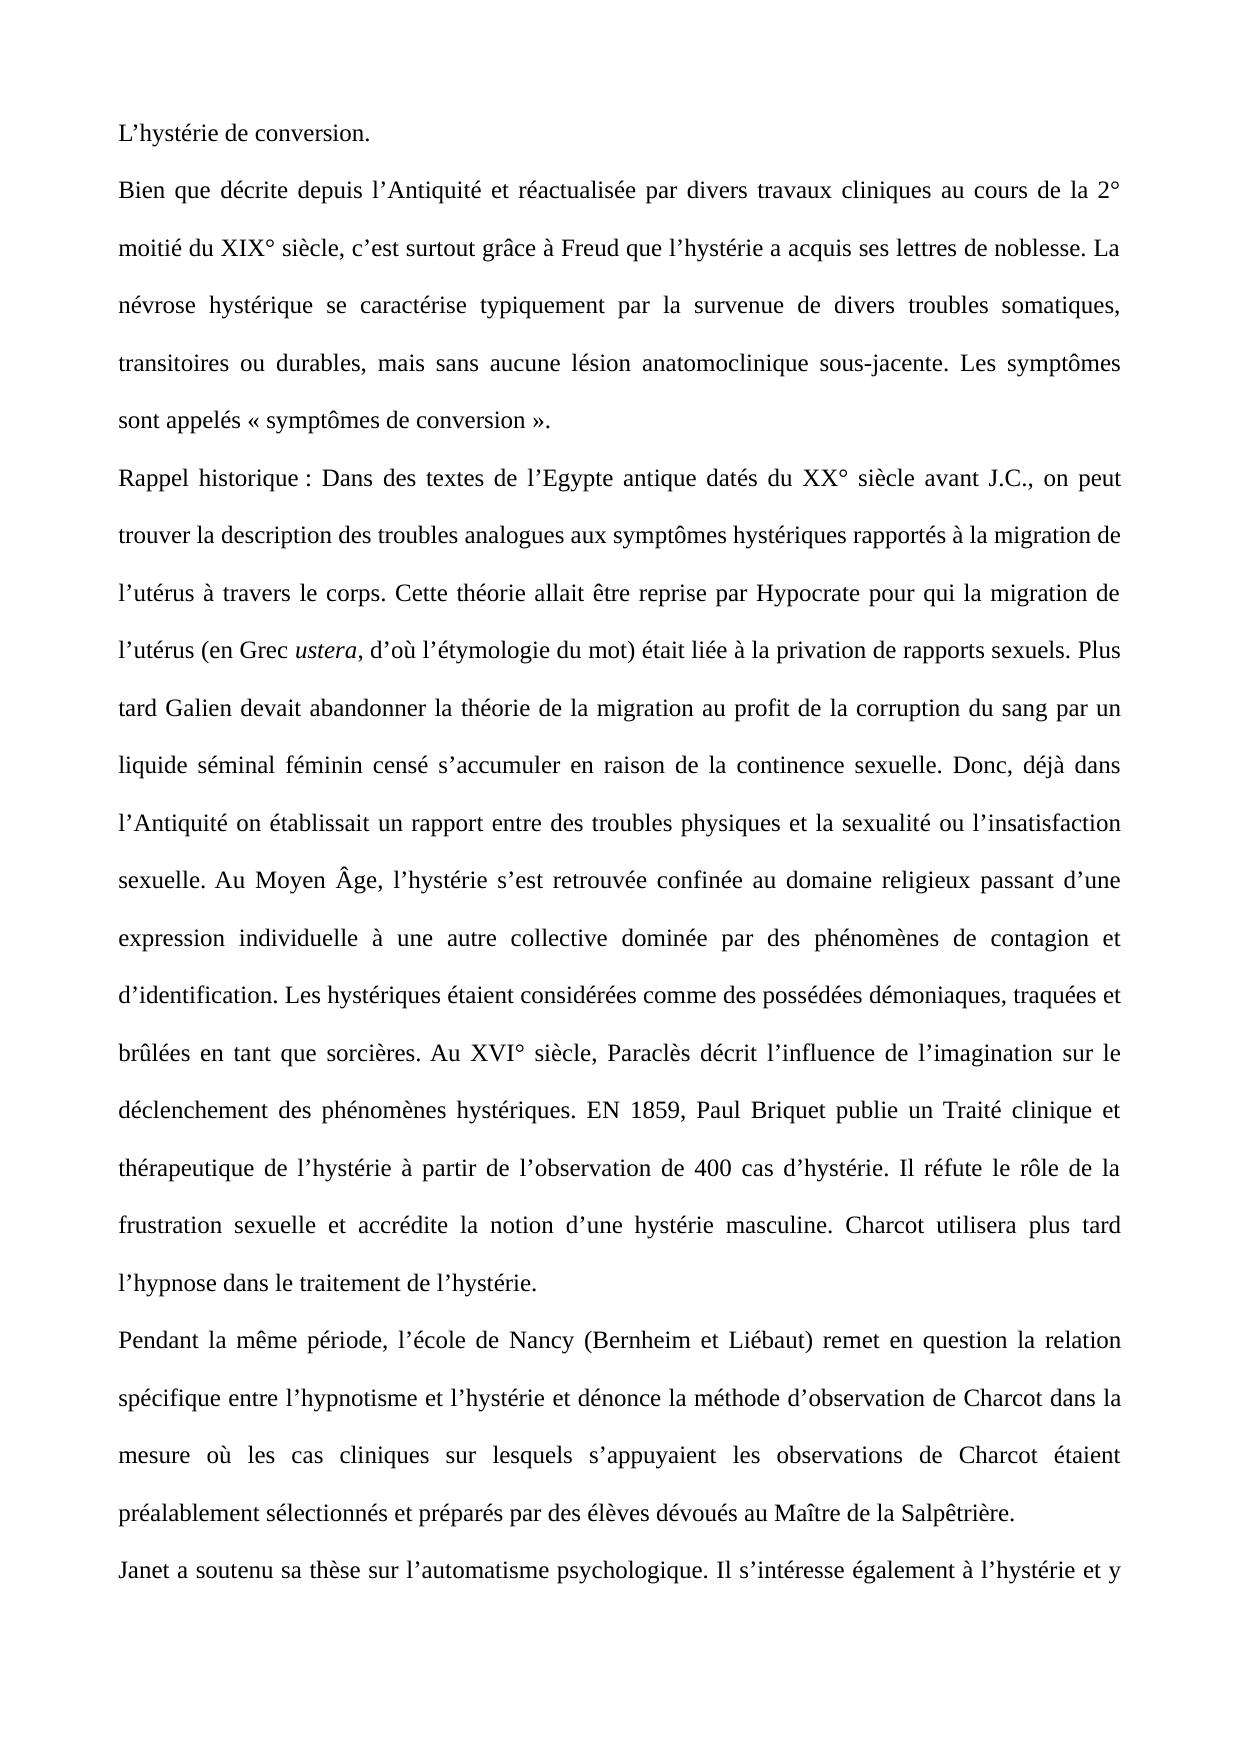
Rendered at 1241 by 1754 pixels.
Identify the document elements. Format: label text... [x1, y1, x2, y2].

text Rappel historique : Dans des textes de l’Egypte antique datés du XX° siècle avant J.C., on peut trouver la description des troubles analogues aux symptômes hystériques rapportés à la migration de l’utérus à travers le corps. Cette théorie allait être reprise par Hypocrate pour qui la migration de l’utérus (en Grec ustera, d’où l’étymologie du mot) était liée à la privation de rapports sexuels. Plus tard Galien devait abandonner la théorie de la migration au profit de la corruption du sang par un liquide séminal féminin censé s’accumuler en raison de la continence sexuelle. Donc, déjà dans l’Antiquité on établissait un rapport entre des troubles physiques et la sexualité ou l’insatisfaction sexuelle. Au Moyen Âge, l’hystérie s’est retrouvée confinée au domaine religieux passant d’une expression individuelle à une autre collective dominée par des phénomènes de contagion et d’identification. Les hystériques étaient considérées comme des possédées démoniaques, traquées et brûlées en tant que sorcières. Au XVI° siècle, Paraclès décrit l’influence de l’imagination sur le déclenchement des phénomènes hystériques. EN 1859, Paul Briquet publie un Traité clinique et thérapeutique de l’hystérie à partir de l’observation de 400 cas d’hystérie. Il réfute le rôle de la frustration sexuelle et accrédite la notion d’une hystérie masculine. Charcot utilisera plus tard l’hypnose dans le traitement de l’hystérie. [118, 463, 1122, 1297]
text Bien que décrite depuis l’Antiquité et réactualisée par divers travaux cliniques au cours de la 2° moitié du XIX° siècle, c’est surtout grâce à Freud que l’hystérie a acquis ses lettres de noblesse. La névrose hystérique se caractérise typiquement par la survenue de divers troubles somatiques, transitoires ou durables, mais sans aucune lésion anatomoclinique sous-jacente. Les symptômes sont appelés « symptômes de conversion ». [118, 176, 1122, 434]
text Janet a soutenu sa thèse sur l’automatisme psychologique. Il s’intéresse également à l’hystérie et y [118, 1556, 1122, 1584]
text L’hystérie de conversion. [118, 118, 1122, 147]
text Pendant la même période, l’école de Nancy (Bernheim et Liébaut) remet en question la relation spécifique entre l’hypnotisme et l’hystérie et dénonce la méthode d’observation de Charcot dans la mesure où les cas cliniques sur lesquels s’appuyaient les observations de Charcot étaient préalablement sélectionnés et préparés par des élèves dévoués au Maître de la Salpêtrière. [118, 1326, 1122, 1527]
